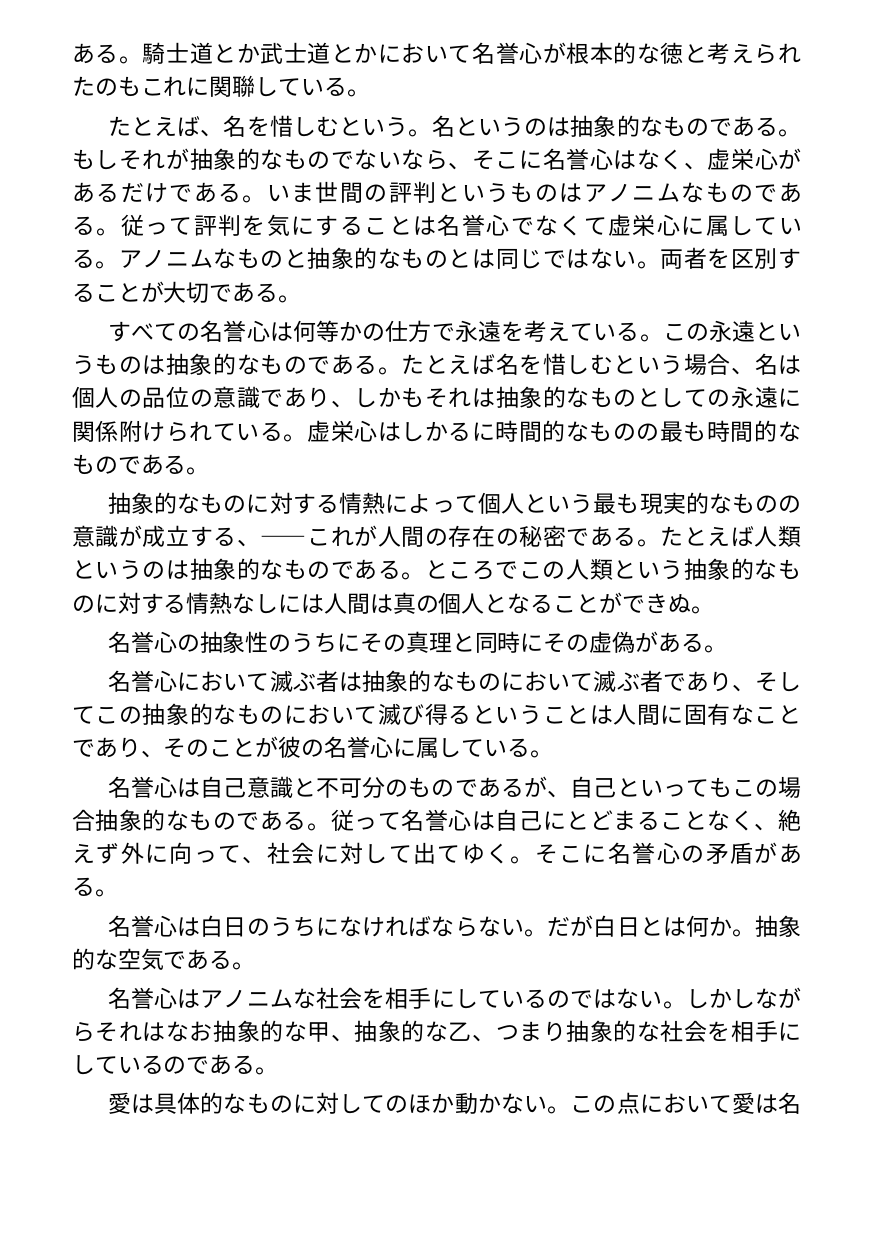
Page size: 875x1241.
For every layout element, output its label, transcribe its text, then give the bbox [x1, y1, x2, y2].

text 名誉心は白日のうちになければならない。だが白日とは何か。抽象的な空気である。 [72, 908, 802, 975]
text 抽象的なものに対する情熱によって個人という最も現実的なものの意識が成立する、――これが人間の存在の秘密である。たとえば人類というのは抽象的なものである。ところでこの人類という抽象的なものに対する情熱なしには人間は真の個人となることができぬ。 [72, 486, 802, 619]
text 愛は具体的なものに対してのほか動かない。この点において愛は名 [72, 1086, 802, 1119]
text 名誉心はアノニムな社会を相手にしているのではない。しかしながらそれはなお抽象的な甲、抽象的な乙、つまり抽象的な社会を相手にしているのである。 [72, 981, 802, 1080]
text 名誉心において滅ぶ者は抽象的なものにおいて滅ぶ者であり、そしてこの抽象的なものにおいて滅び得るということは人間に固有なことであり、そのことが彼の名誉心に属している。 [72, 664, 802, 763]
text 名誉心の抽象性のうちにその真理と同時にその虚偽がある。 [72, 625, 802, 658]
text 名誉心は自己意識と不可分のものであるが、自己といってもこの場合抽象的なものである。従って名誉心は自己にとどまることなく、絶えず外に向って、社会に対して出てゆく。そこに名誉心の矛盾がある。 [72, 769, 802, 902]
text ある。騎士道とか武士道とかにおいて名誉心が根本的な徳と考えられたのもこれに関聯している。 [72, 36, 802, 102]
text すべての名誉心は何等かの仕方で永遠を考えている。この永遠というものは抽象的なものである。たとえば名を惜しむという場合、名は個人の品位の意識であり、しかもそれは抽象的なものとしての永遠に関係附けられている。虚栄心はしかるに時間的なものの最も時間的なものである。 [72, 314, 802, 480]
text たとえば、名を惜しむという。名というのは抽象的なものである。もしそれが抽象的なものでないなら、そこに名誉心はなく、虚栄心があるだけである。いま世間の評判というものはアノニムなものである。従って評判を気にすることは名誉心でなくて虚栄心に属している。アノニムなものと抽象的なものとは同じではない。両者を区別することが大切である。 [72, 108, 802, 308]
